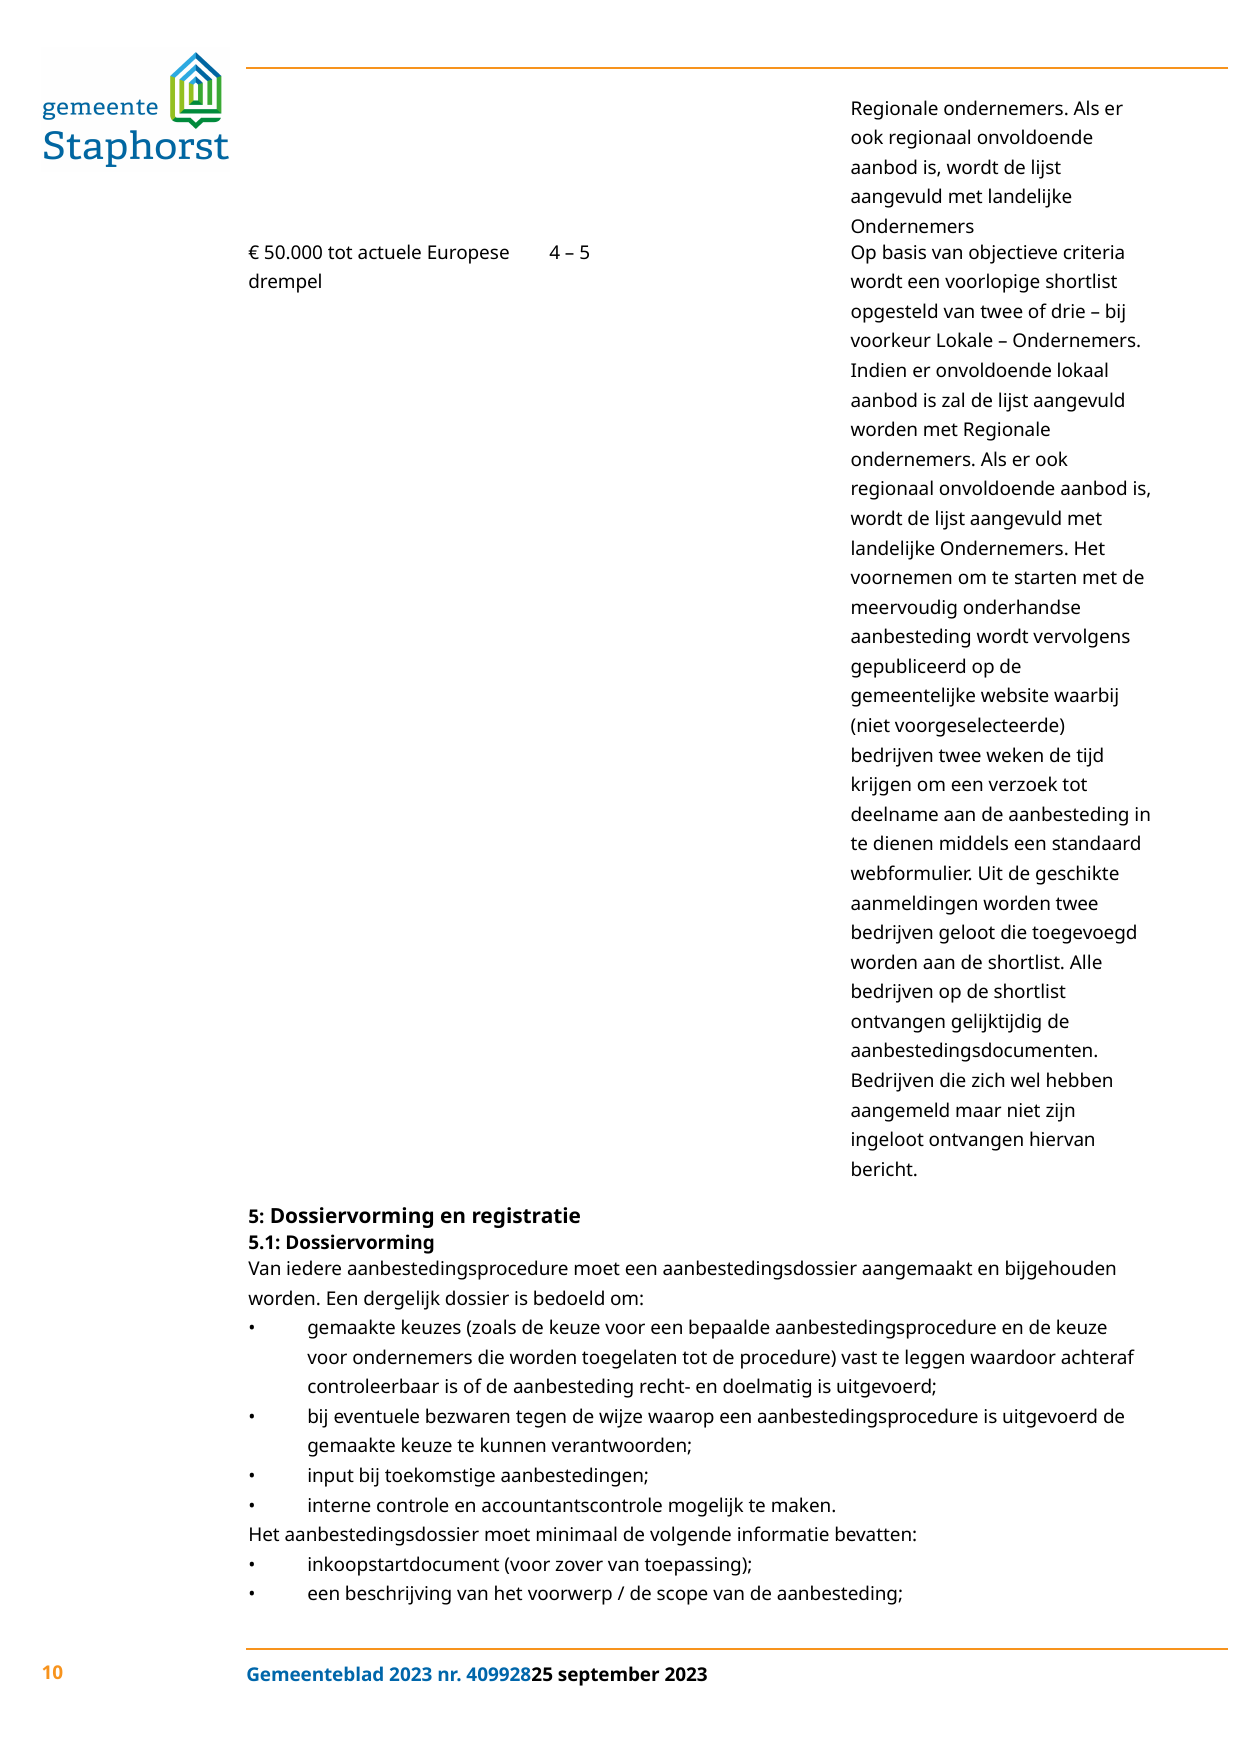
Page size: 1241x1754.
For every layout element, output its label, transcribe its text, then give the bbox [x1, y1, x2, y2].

list een beschrijving van het voorwerp / de scope van de aanbesteding; [248, 1581, 1152, 1606]
table_cell € 50.000 tot actuele Europese drempel [248, 239, 549, 1182]
table_cell [549, 95, 850, 239]
list gemaakte keuzes (zoals de keuze voor een bepaalde aanbestedingsprocedure en de keuze voor ondernemers die worden toegelaten tot de procedure) vast te leggen waardoor achteraf controleerbaar is of de aanbesteding recht- en doelmatig is uitgevoerd; [248, 1314, 1152, 1399]
text 5.1: Dossiervorming [248, 1229, 1152, 1255]
text 5: Dossiervorming en registratie [248, 1201, 1152, 1229]
text Van iedere aanbestedingsprocedure moet een aanbestedingsdossier aangemaakt en bijgehouden worden. Een dergelijk dossier is bedoeld om: [248, 1255, 1152, 1310]
list input bij toekomstige aanbestedingen; [248, 1462, 1152, 1488]
table_cell Op basis van objectieve criteria wordt een voorlopige shortlist opgesteld van twee of drie – bij voorkeur Lokale – Ondernemers. Indien er onvoldoende lokaal aanbod is zal de lijst aangevuld worden met Regionale ondernemers. Als er ook regionaal onvoldoende aanbod is, wordt de lijst aangevuld met landelijke Ondernemers. Het voornemen om te starten met de meervoudig onderhandse aanbesteding wordt vervolgens gepubliceerd op de gemeentelijke website waarbij (niet voorgeselecteerde) bedrijven twee weken de tijd krijgen om een verzoek tot deelname aan de aanbesteding in te dienen middels een standaard webformulier. Uit de geschikte aanmeldingen worden twee bedrijven geloot die toegevoegd worden aan de shortlist. Alle bedrijven op de shortlist ontvangen gelijktijdig de aanbestedingsdocumenten. Bedrijven die zich wel hebben aangemeld maar niet zijn ingeloot ontvangen hiervan bericht. [850, 239, 1152, 1182]
table_cell 4 – 5 [549, 239, 850, 1182]
text Het aanbestedingsdossier moet minimaal de volgende informatie bevatten: [248, 1521, 1152, 1547]
table_cell Regionale ondernemers. Als er ook regionaal onvoldoende aanbod is, wordt de lijst aangevuld met landelijke Ondernemers [850, 95, 1152, 239]
table_cell [248, 95, 549, 239]
list interne controle en accountantscontrole mogelijk te maken. [248, 1492, 1152, 1517]
list bij eventuele bezwaren tegen de wijze waarop een aanbestedingsprocedure is uitgevoerd de gemaakte keuze te kunnen verantwoorden; [248, 1403, 1152, 1458]
list inkoopstartdocument (voor zover van toepassing); [248, 1551, 1152, 1577]
picture [41, 47, 231, 172]
